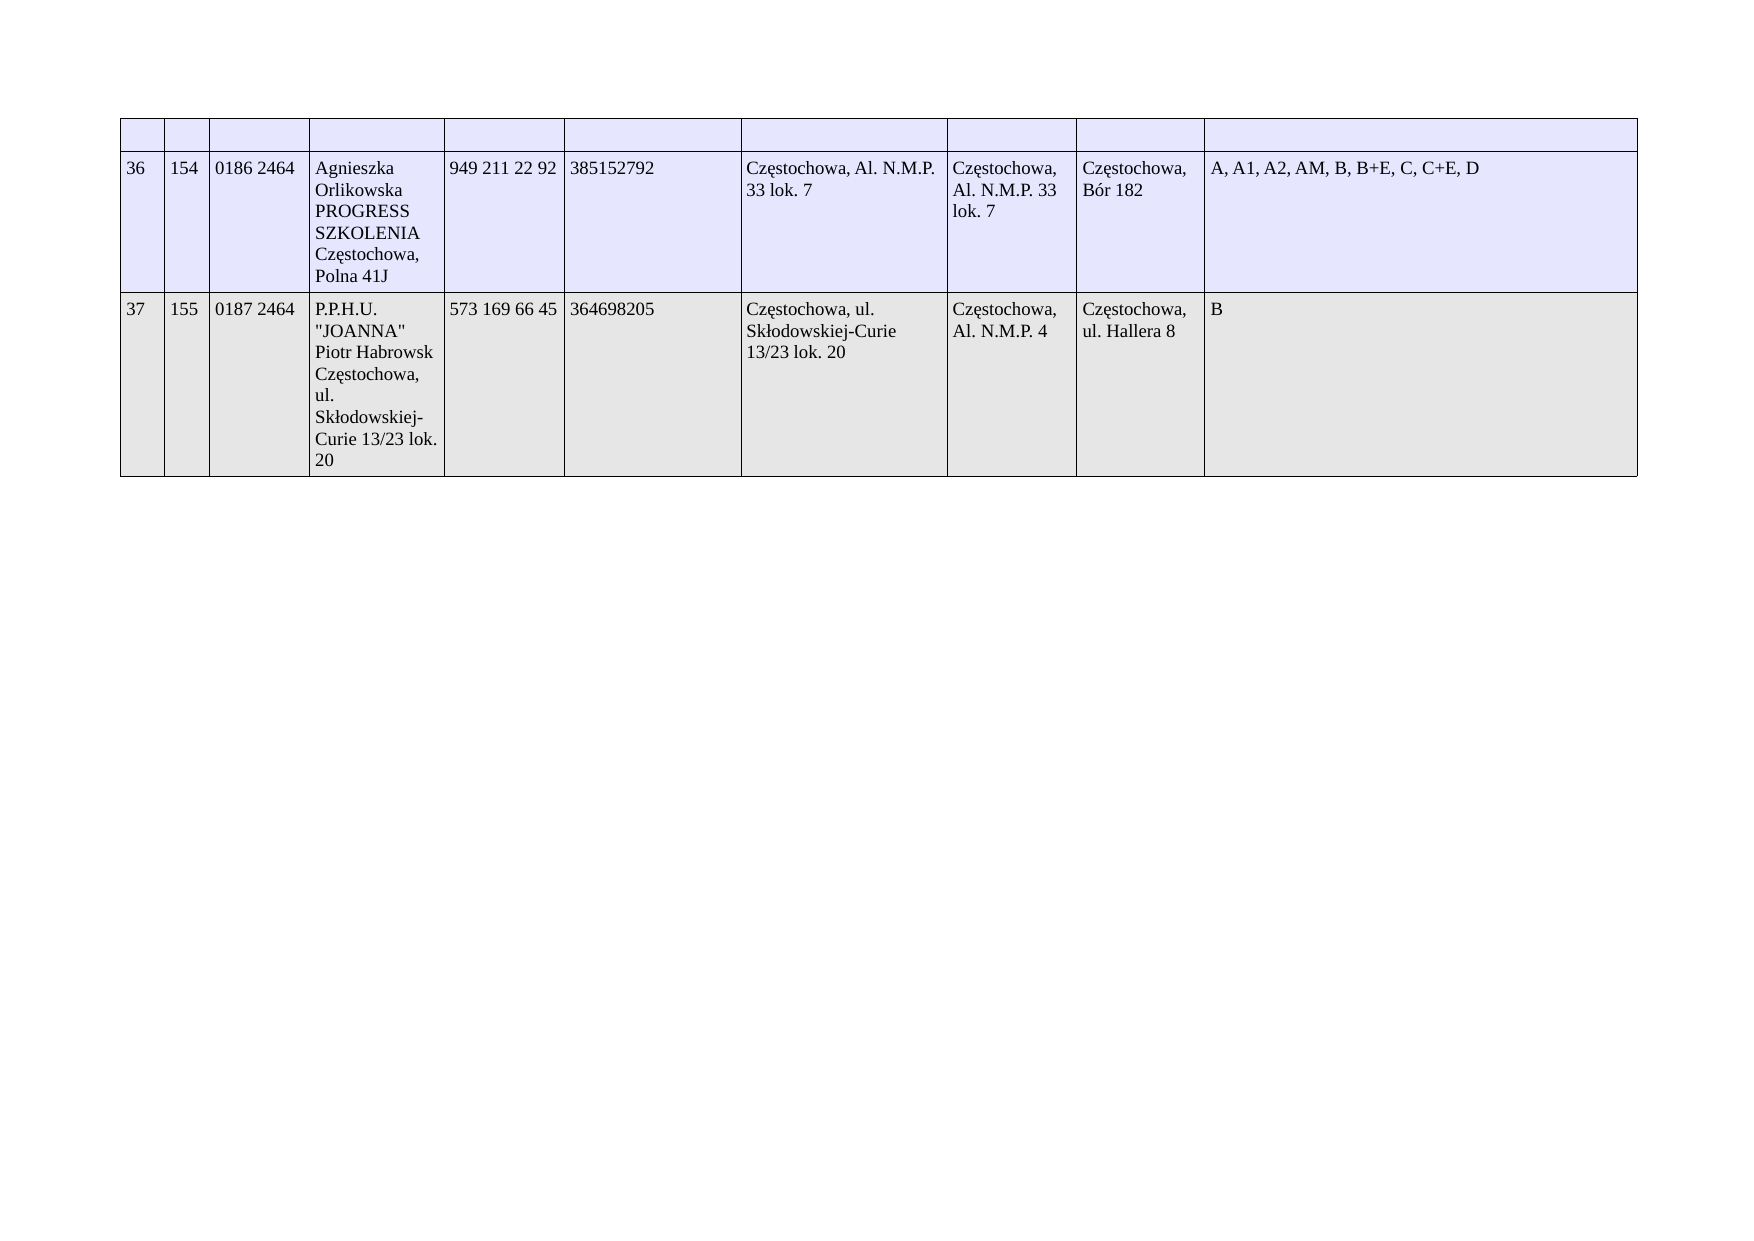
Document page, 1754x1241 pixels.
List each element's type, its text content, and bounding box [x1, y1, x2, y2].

table_cell 154 [165, 152, 209, 292]
table_cell [565, 119, 741, 151]
table_cell [742, 119, 947, 151]
table_cell [1205, 119, 1637, 151]
table_cell 949 211 22 92 [445, 152, 564, 292]
table_cell Częstochowa, ul. Skłodowskiej-Curie 13/23 lok. 20 [742, 293, 947, 476]
table_cell [121, 119, 164, 151]
table_cell [310, 119, 444, 151]
table_cell Częstochowa, Al. N.M.P. 33 lok. 7 [948, 152, 1076, 292]
table_cell 37 [121, 293, 164, 476]
table_cell 364698205 [565, 293, 741, 476]
table_cell P.P.H.U. "JOANNA" Piotr Habrowsk Częstochowa, ul. Skłodowskiej-Curie 13/23 lok. 20 [310, 293, 444, 476]
table_cell Częstochowa, Al. N.M.P. 33 lok. 7 [742, 152, 947, 292]
table_cell [948, 119, 1076, 151]
table_cell [445, 119, 564, 151]
table_cell 0186 2464 [210, 152, 309, 292]
table_cell [210, 119, 309, 151]
table_cell Częstochowa, Al. N.M.P. 4 [948, 293, 1076, 476]
table_cell Agnieszka Orlikowska PROGRESS SZKOLENIA Częstochowa, Polna 41J [310, 152, 444, 292]
table_cell Częstochowa, Bór 182 [1077, 152, 1204, 292]
table_cell 0187 2464 [210, 293, 309, 476]
table_cell 36 [121, 152, 164, 292]
table_cell [1077, 119, 1204, 151]
table_cell 155 [165, 293, 209, 476]
table_cell 385152792 [565, 152, 741, 292]
table_cell 573 169 66 45 [445, 293, 564, 476]
table_cell [165, 119, 209, 151]
table_cell B [1205, 293, 1637, 476]
table_cell Częstochowa, ul. Hallera 8 [1077, 293, 1204, 476]
table_cell A, A1, A2, AM, B, B+E, C, C+E, D [1205, 152, 1637, 292]
